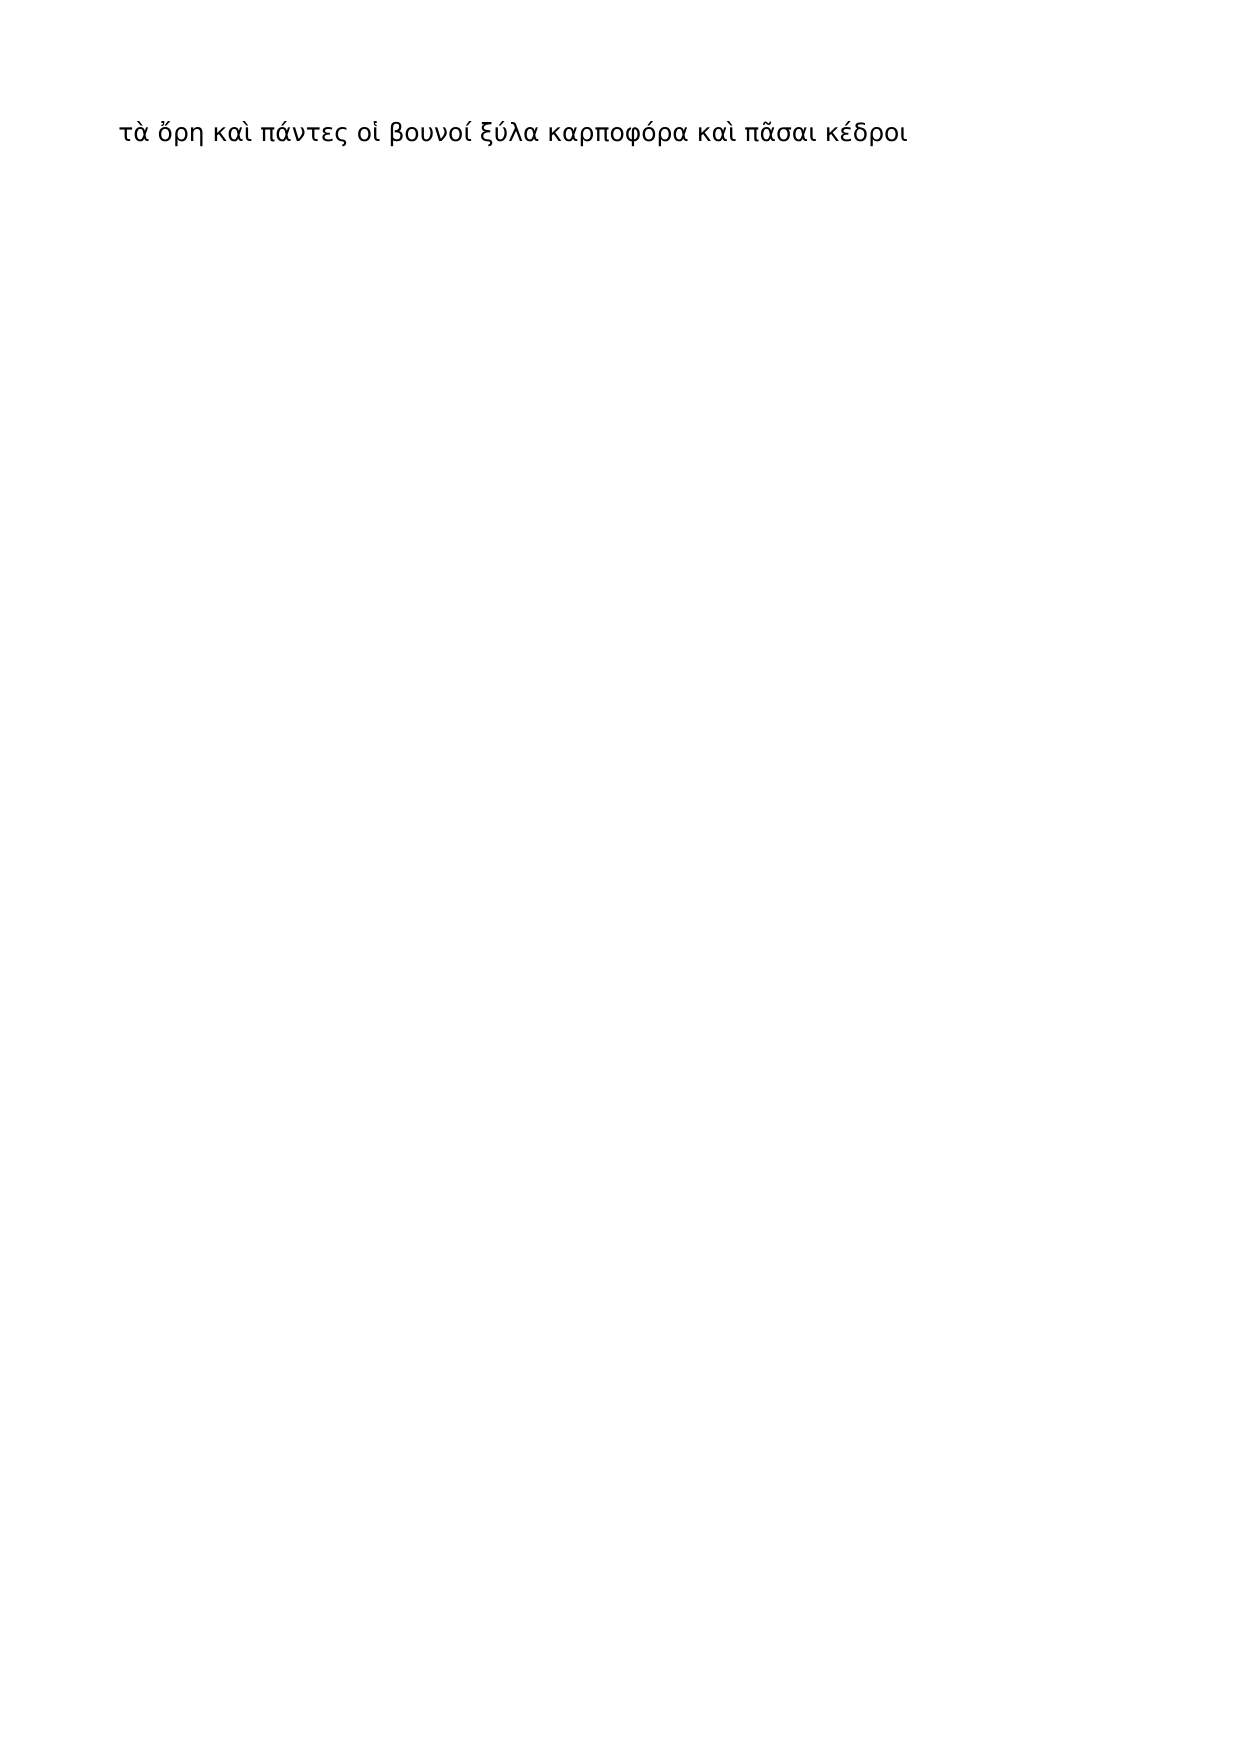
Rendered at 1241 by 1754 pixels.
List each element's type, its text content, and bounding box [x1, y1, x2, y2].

text τὰ ὄρη καὶ πάντες οἱ βουνοί ξύλα καρποφόρα καὶ πᾶσαι κέδροι [118, 118, 1122, 147]
